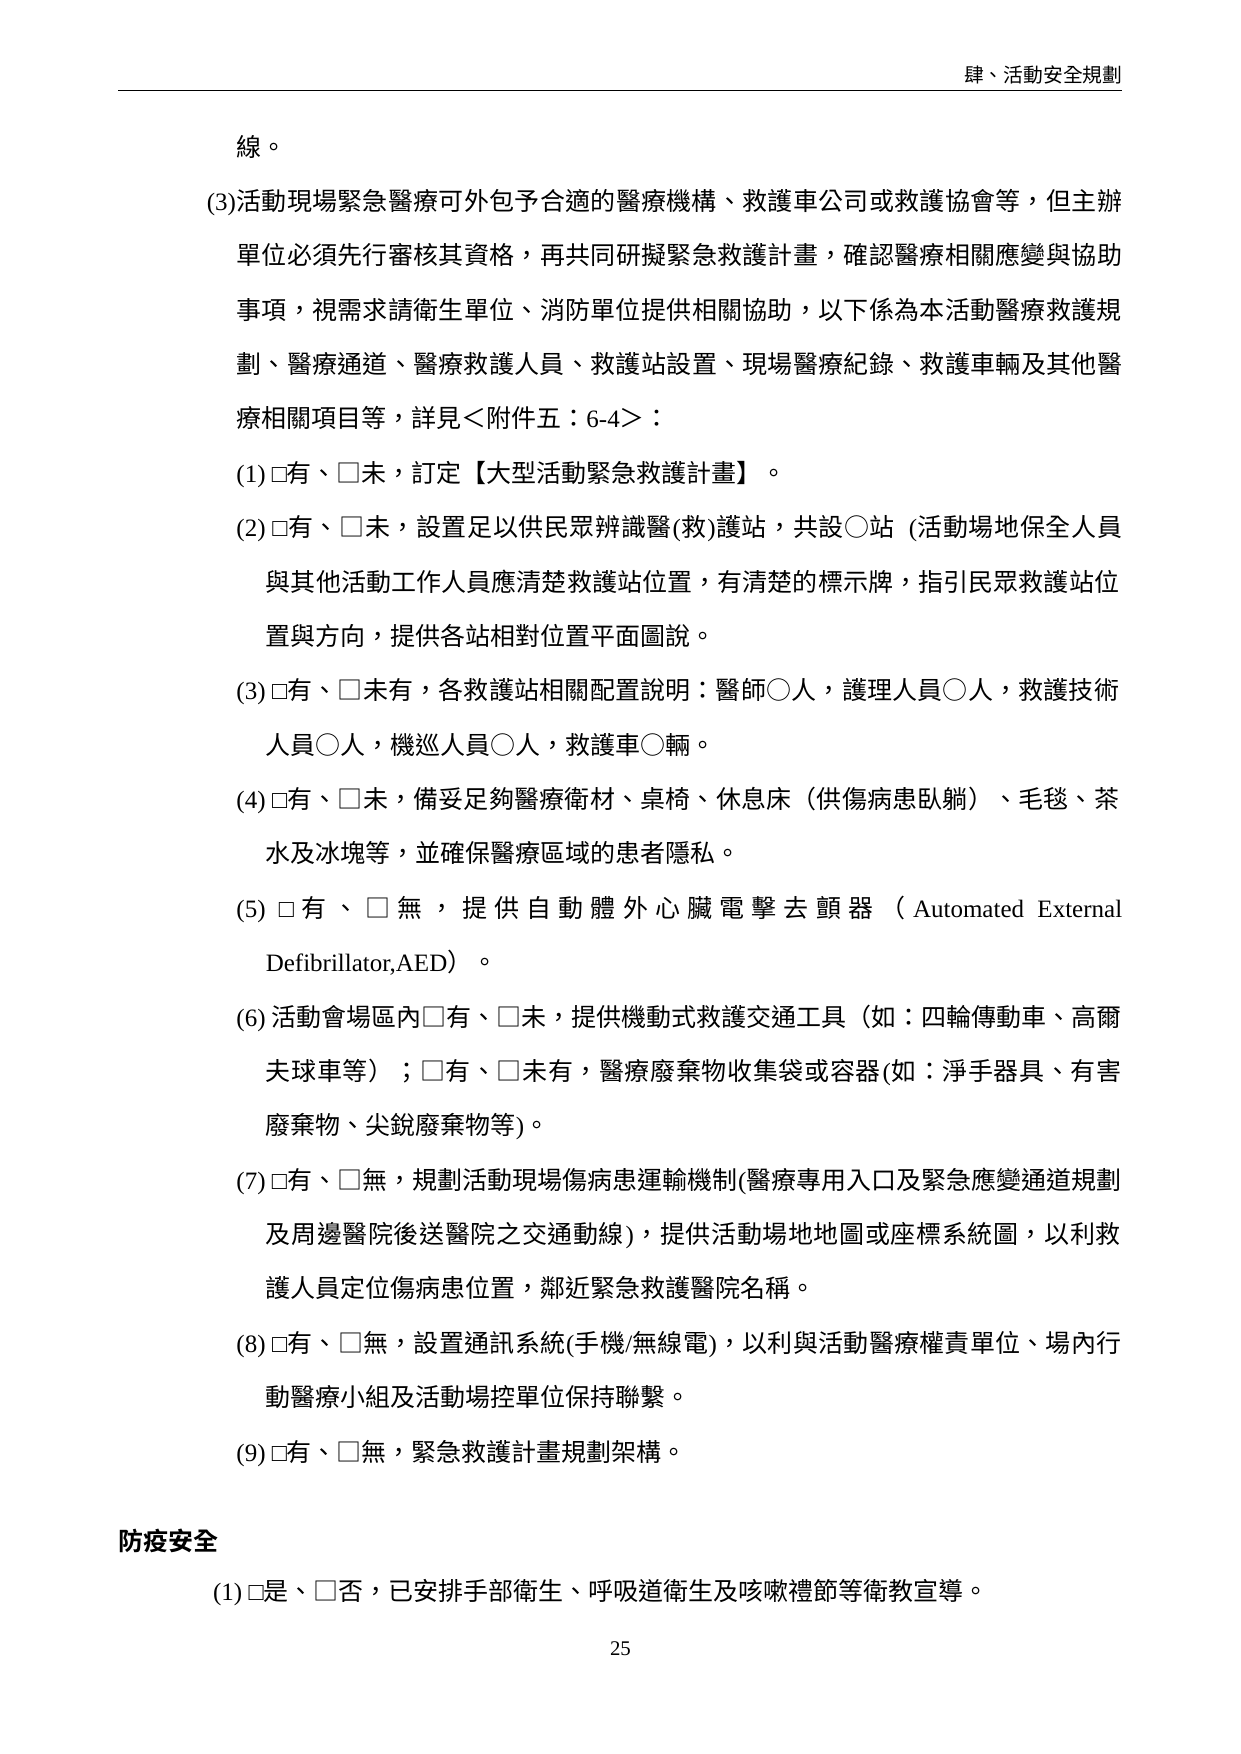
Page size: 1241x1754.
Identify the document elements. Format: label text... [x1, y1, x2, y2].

text (3) □有、□未有，各救護站相關配置說明：醫師○人，護理人員○人，救護技術人員○人，機巡人員○人，救護車○輛。 [236, 671, 1122, 761]
subtitle 防疫安全 [118, 1498, 1122, 1560]
text (2) □有、□未，設置足以供民眾辨識醫(救)護站，共設○站 (活動場地保全人員與其他活動工作人員應清楚救護站位置，有清楚的標示牌，指引民眾救護站位置與方向，提供各站相對位置平面圖說。 [236, 508, 1122, 653]
text (3)活動現場緊急醫療可外包予合適的醫療機構、救護車公司或救護協會等，但主辦單位必須先行審核其資格，再共同研擬緊急救護計畫，確認醫療相關應變與協助事項，視需求請衛生單位、消防單位提供相關協助，以下係為本活動醫療救護規劃、醫療通道、醫療救護人員、救護站設置、現場醫療紀錄、救護車輛及其他醫療相關項目等，詳見＜附件五：6-4＞： [207, 181, 1122, 435]
text (1) □是、□否，已安排手部衛生、呼吸道衛生及咳嗽禮節等衛教宣導。 [207, 1571, 1122, 1608]
text (5) □有、□無，提供自動體外心臟電擊去顫器（Automated External Defibrillator,AED）。 [236, 888, 1122, 979]
text 線。 [207, 127, 1122, 163]
text (4) □有、□未，備妥足夠醫療衛材、桌椅、休息床（供傷病患臥躺）、毛毯、茶水及冰塊等，並確保醫療區域的患者隱私。 [236, 779, 1122, 870]
text (1) □有、□未，訂定【大型活動緊急救護計畫】。 [236, 453, 1122, 489]
text (6) 活動會場區內□有、□未，提供機動式救護交通工具（如：四輪傳動車、高爾夫球車等）；□有、□未有，醫療廢棄物收集袋或容器(如：淨手器具、有害廢棄物、尖銳廢棄物等)。 [236, 997, 1122, 1142]
text (9) □有、□無，緊急救護計畫規劃架構。 [236, 1432, 1122, 1468]
text (7) □有、□無，規劃活動現場傷病患運輸機制(醫療專用入口及緊急應變通道規劃及周邊醫院後送醫院之交通動線)，提供活動場地地圖或座標系統圖，以利救護人員定位傷病患位置，鄰近緊急救護醫院名稱。 [236, 1160, 1122, 1305]
text (8) □有、□無，設置通訊系統(手機/無線電)，以利與活動醫療權責單位、場內行動醫療小組及活動場控單位保持聯繫。 [236, 1323, 1122, 1414]
